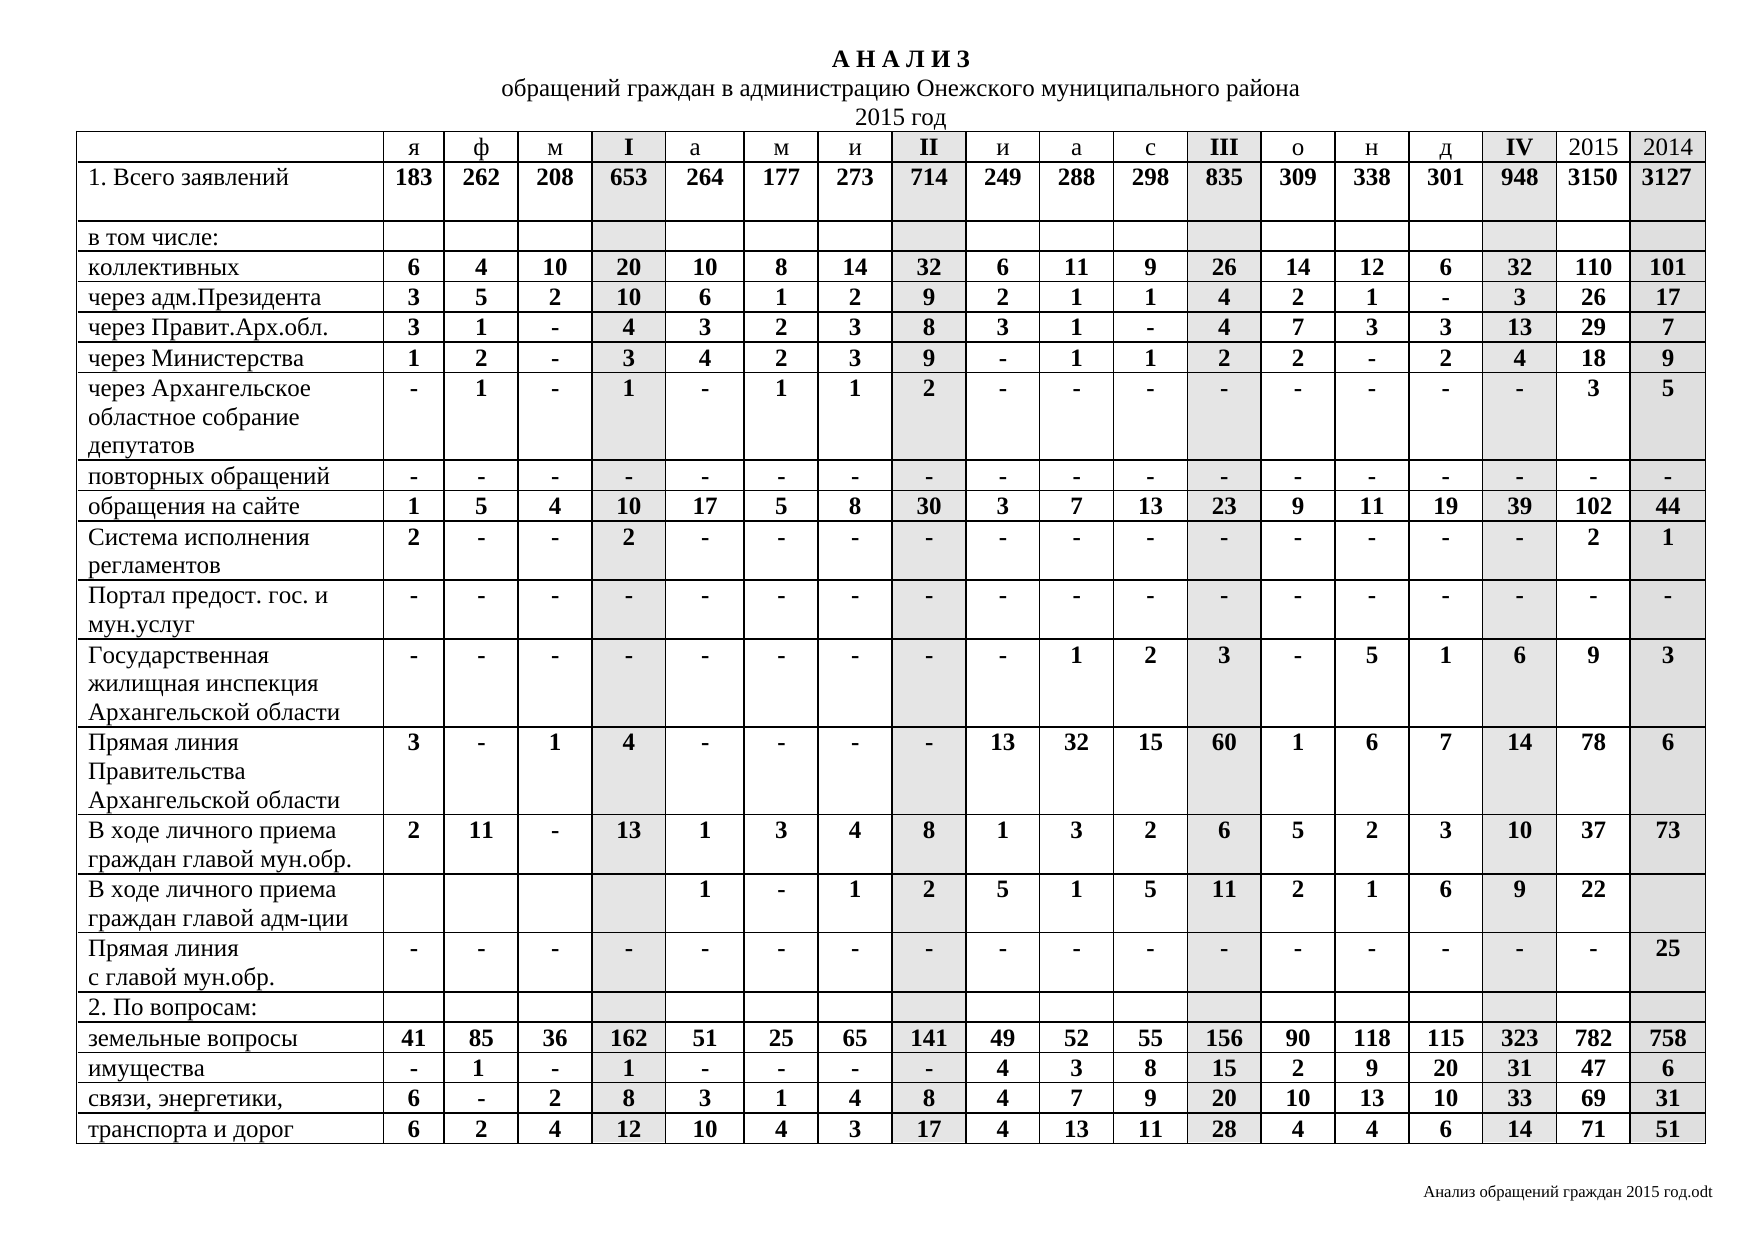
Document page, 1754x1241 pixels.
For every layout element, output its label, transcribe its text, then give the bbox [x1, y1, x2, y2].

table_header II [893, 132, 965, 161]
table_cell 3 [1336, 313, 1408, 341]
table_cell 2 [893, 875, 965, 932]
table_cell - [1483, 373, 1556, 459]
table_cell 17 [666, 491, 743, 520]
table_cell 12 [1336, 252, 1408, 281]
table_cell 2 [445, 1114, 517, 1142]
table_cell 2 [1188, 343, 1260, 372]
table_cell - [893, 933, 965, 991]
table_cell [967, 222, 1039, 250]
table_cell 177 [745, 163, 817, 220]
table_cell - [893, 581, 965, 638]
table_cell - [745, 581, 817, 638]
table_cell - [1040, 461, 1113, 490]
table_cell 13 [1040, 1114, 1113, 1142]
table_cell 298 [1114, 163, 1187, 220]
table_cell 3 [666, 313, 743, 341]
table_cell 49 [967, 1023, 1039, 1052]
table_cell 1 [1262, 728, 1334, 814]
table_cell 4 [445, 252, 517, 281]
table_cell [1114, 222, 1187, 250]
table_cell - [593, 933, 665, 991]
table_cell 9 [1114, 1083, 1187, 1112]
table_cell 1 [445, 1053, 517, 1082]
table_cell - [666, 933, 743, 991]
table_cell 6 [1336, 728, 1408, 814]
table_cell [1631, 222, 1705, 250]
table_cell - [819, 728, 891, 814]
table_cell - [1336, 461, 1408, 490]
table_cell 4 [819, 1083, 891, 1112]
table_cell - [1262, 581, 1334, 638]
table_cell 6 [1410, 1114, 1482, 1142]
table_cell 12 [593, 1114, 665, 1142]
table_cell 3127 [1631, 163, 1705, 220]
table_cell 9 [1483, 875, 1556, 932]
table_cell - [1336, 522, 1408, 579]
table_cell 14 [1483, 728, 1556, 814]
table_cell 37 [1557, 815, 1629, 873]
table_cell - [745, 875, 817, 932]
table_header III [1188, 132, 1260, 161]
table_cell через Министерства [77, 342, 383, 372]
table_cell В ходе личного приема граждан главой адм-ции [77, 874, 383, 932]
table_cell 782 [1557, 1023, 1629, 1052]
table_cell - [819, 1053, 891, 1082]
table_cell 41 [384, 1023, 443, 1052]
table_cell 8 [745, 252, 817, 281]
table_cell - [1336, 373, 1408, 459]
table_cell - [445, 581, 517, 638]
table_cell 4 [1188, 282, 1260, 311]
table_cell 6 [1188, 815, 1260, 873]
table_cell 29 [1557, 313, 1629, 341]
table_cell 1 [1040, 313, 1113, 341]
table_cell [745, 222, 817, 250]
table_cell - [745, 640, 817, 726]
table_cell - [384, 640, 443, 726]
table_cell 73 [1631, 815, 1705, 873]
table_cell - [519, 461, 591, 490]
table_cell [893, 222, 965, 250]
table_cell 273 [819, 163, 891, 220]
table_cell 9 [893, 282, 965, 311]
table_cell [1336, 222, 1408, 250]
table_cell [1557, 993, 1629, 1021]
table_cell - [445, 522, 517, 579]
table_cell 1 [1336, 875, 1408, 932]
table_cell 6 [384, 1083, 443, 1112]
text 2015 год [89, 102, 1713, 131]
table_cell - [1262, 461, 1334, 490]
table_cell 2 [1262, 875, 1334, 932]
table_cell - [519, 933, 591, 991]
table_cell - [1114, 313, 1187, 341]
table_cell 13 [1336, 1083, 1408, 1112]
table_cell 1 [745, 1083, 817, 1112]
table_cell - [666, 1053, 743, 1082]
table_cell 758 [1631, 1023, 1705, 1052]
table_cell 714 [893, 163, 965, 220]
table_cell 2 [1114, 815, 1187, 873]
table_cell [445, 993, 517, 1021]
table_cell 11 [1336, 491, 1408, 520]
table_cell 2 [745, 343, 817, 372]
table_header д [1410, 132, 1482, 161]
table_cell 1 [745, 282, 817, 311]
table_cell - [384, 1053, 443, 1082]
table_cell - [593, 581, 665, 638]
table_cell - [384, 933, 443, 991]
table_cell 2 [384, 815, 443, 873]
table_cell - [593, 461, 665, 490]
table_cell 7 [1631, 313, 1705, 341]
table_cell - [445, 933, 517, 991]
table_cell 4 [519, 1114, 591, 1142]
table_cell 1 [666, 815, 743, 873]
table_cell 31 [1483, 1053, 1556, 1082]
table_cell 2 [1262, 282, 1334, 311]
table_cell 8 [893, 313, 965, 341]
table_cell - [967, 581, 1039, 638]
table_cell 31 [1631, 1083, 1705, 1112]
table_cell 3 [967, 313, 1039, 341]
table_cell - [666, 461, 743, 490]
table_cell коллективных [77, 251, 383, 281]
table_cell [1040, 222, 1113, 250]
table_cell - [745, 933, 817, 991]
table_cell 8 [893, 1083, 965, 1112]
table_cell 10 [593, 491, 665, 520]
table_cell [1040, 993, 1113, 1021]
table_cell - [519, 522, 591, 579]
table_cell 1 [445, 373, 517, 459]
table_cell - [445, 640, 517, 726]
table_cell 6 [384, 252, 443, 281]
table_cell [666, 993, 743, 1021]
table_cell - [967, 461, 1039, 490]
table_cell 18 [1557, 343, 1629, 372]
table_cell 288 [1040, 163, 1113, 220]
table_header 2015 [1557, 132, 1629, 161]
table_cell - [1114, 461, 1187, 490]
table_cell 5 [967, 875, 1039, 932]
table_cell - [384, 581, 443, 638]
table_cell Государственная жилищная инспекция Архангельской области [77, 639, 383, 726]
table_cell 51 [666, 1023, 743, 1052]
table_cell - [1483, 522, 1556, 579]
table_cell 36 [519, 1023, 591, 1052]
table_cell 20 [593, 252, 665, 281]
table_cell - [893, 522, 965, 579]
table_cell 65 [819, 1023, 891, 1052]
table_cell 3 [1410, 313, 1482, 341]
table_cell - [1188, 581, 1260, 638]
table_cell 1. Всего заявлений [77, 162, 383, 220]
table_cell 4 [819, 815, 891, 873]
table_cell [1631, 875, 1705, 932]
table_cell 6 [384, 1114, 443, 1142]
table_cell - [819, 933, 891, 991]
table_cell 7 [1040, 491, 1113, 520]
table_cell - [1410, 282, 1482, 311]
table_cell - [519, 1053, 591, 1082]
table_cell - [1188, 522, 1260, 579]
table_cell [819, 993, 891, 1021]
table_cell 52 [1040, 1023, 1113, 1052]
table_cell - [1483, 581, 1556, 638]
table_cell - [1040, 933, 1113, 991]
table_cell - [519, 581, 591, 638]
table_cell 102 [1557, 491, 1629, 520]
table_cell - [819, 461, 891, 490]
table_cell - [893, 1053, 965, 1082]
table_cell 13 [593, 815, 665, 873]
table_cell 5 [1336, 640, 1408, 726]
table_cell 15 [1114, 728, 1187, 814]
table_cell 6 [1631, 728, 1705, 814]
table_header я [384, 132, 443, 161]
table_cell 1 [1336, 282, 1408, 311]
table_cell В ходе личного приема граждан главой мун.обр. [77, 815, 383, 873]
table_cell 8 [1114, 1053, 1187, 1082]
table_cell 3 [666, 1083, 743, 1112]
table_cell 11 [1188, 875, 1260, 932]
table_cell в том числе: [77, 221, 383, 250]
table_cell [1557, 222, 1629, 250]
table_cell 11 [1114, 1114, 1187, 1142]
table_cell 10 [519, 252, 591, 281]
table_cell 19 [1410, 491, 1482, 520]
table_cell Прямая линия Правительства Архангельской области [77, 727, 383, 814]
table_cell [593, 993, 665, 1021]
table_cell - [745, 461, 817, 490]
table_cell - [893, 640, 965, 726]
table_cell 9 [1557, 640, 1629, 726]
table_cell - [967, 522, 1039, 579]
table_cell 1 [593, 1053, 665, 1082]
table_cell 32 [1040, 728, 1113, 814]
table_cell - [384, 373, 443, 459]
table_cell 26 [1188, 252, 1260, 281]
table_cell 71 [1557, 1114, 1629, 1142]
table_cell - [519, 313, 591, 341]
table_cell 5 [745, 491, 817, 520]
table_cell - [519, 640, 591, 726]
table_cell 7 [1410, 728, 1482, 814]
table_cell - [745, 728, 817, 814]
table_cell 9 [1262, 491, 1334, 520]
table_cell 11 [1040, 252, 1113, 281]
table_cell 4 [1483, 343, 1556, 372]
table_cell 26 [1557, 282, 1629, 311]
table_cell [666, 222, 743, 250]
table_cell 1 [1040, 282, 1113, 311]
table_cell 2 [1262, 1053, 1334, 1082]
table_cell 1 [1114, 282, 1187, 311]
table_cell 264 [666, 163, 743, 220]
table_cell 208 [519, 163, 591, 220]
table_cell 47 [1557, 1053, 1629, 1082]
table_cell 13 [1114, 491, 1187, 520]
table_cell [893, 993, 965, 1021]
table_cell [967, 993, 1039, 1021]
table_cell 1 [1631, 522, 1705, 579]
text А Н А Л И З [89, 44, 1713, 73]
table_cell - [745, 522, 817, 579]
table_cell 2 [745, 313, 817, 341]
table_cell 2 [384, 522, 443, 579]
table_cell 309 [1262, 163, 1334, 220]
table_cell 3 [384, 313, 443, 341]
table_cell 948 [1483, 163, 1556, 220]
table_header и [819, 132, 891, 161]
table_cell 13 [967, 728, 1039, 814]
table_cell 183 [384, 163, 443, 220]
table_cell 20 [1410, 1053, 1482, 1082]
table_cell - [1262, 640, 1334, 726]
table_cell 55 [1114, 1023, 1187, 1052]
table_cell - [519, 373, 591, 459]
table_cell - [519, 343, 591, 372]
table_cell 1 [745, 373, 817, 459]
table_cell 156 [1188, 1023, 1260, 1052]
table_cell [745, 993, 817, 1021]
table_cell 51 [1631, 1114, 1705, 1142]
table_cell 6 [1483, 640, 1556, 726]
table_cell 4 [967, 1083, 1039, 1112]
table_cell [1483, 222, 1556, 250]
table_cell связи, энергетики, [77, 1083, 383, 1112]
table_cell - [666, 581, 743, 638]
table_cell [593, 875, 665, 932]
table_cell 4 [593, 728, 665, 814]
table_cell 1 [819, 875, 891, 932]
table_cell 11 [445, 815, 517, 873]
table_header с [1114, 132, 1187, 161]
table_cell 8 [819, 491, 891, 520]
table_cell 4 [745, 1114, 817, 1142]
table_cell через адм.Президента [77, 282, 383, 311]
text обращений граждан в администрацию Онежского муниципального района [89, 73, 1713, 102]
table_cell - [1557, 461, 1629, 490]
table_cell - [666, 728, 743, 814]
table_cell - [1557, 933, 1629, 991]
table_cell 1 [967, 815, 1039, 873]
table_cell 2 [519, 282, 591, 311]
table_header м [519, 132, 591, 161]
table_cell 9 [1631, 343, 1705, 372]
table_cell 2 [1336, 815, 1408, 873]
table_cell - [819, 581, 891, 638]
table_cell - [1410, 461, 1482, 490]
table_cell 6 [1410, 875, 1482, 932]
table_cell 2 [593, 522, 665, 579]
table_cell 262 [445, 163, 517, 220]
table_cell земельные вопросы [77, 1022, 383, 1052]
table_cell - [893, 461, 965, 490]
table_cell - [1188, 373, 1260, 459]
table_cell - [893, 728, 965, 814]
table_cell - [1631, 581, 1705, 638]
table_cell [1483, 993, 1556, 1021]
table_cell 3150 [1557, 163, 1629, 220]
table_cell 5 [445, 491, 517, 520]
table_cell - [1188, 933, 1260, 991]
table_cell 8 [593, 1083, 665, 1112]
table_cell 1 [1410, 640, 1482, 726]
table_cell 2 [819, 282, 891, 311]
table_cell 338 [1336, 163, 1408, 220]
table_cell - [1262, 373, 1334, 459]
table_cell 28 [1188, 1114, 1260, 1142]
table_cell 3 [1557, 373, 1629, 459]
table_cell 1 [1114, 343, 1187, 372]
table_cell - [1557, 581, 1629, 638]
table_cell 653 [593, 163, 665, 220]
table_header [77, 132, 383, 161]
table_cell 10 [666, 252, 743, 281]
table_cell - [445, 461, 517, 490]
table_cell - [445, 1083, 517, 1112]
table_cell - [967, 640, 1039, 726]
table_cell 4 [967, 1053, 1039, 1082]
table_header м [745, 132, 817, 161]
table_cell 13 [1483, 313, 1556, 341]
table_cell 10 [1483, 815, 1556, 873]
table_cell - [1262, 933, 1334, 991]
table_cell - [1040, 581, 1113, 638]
table_cell 1 [445, 313, 517, 341]
table_cell 3 [1410, 815, 1482, 873]
table_cell - [1336, 933, 1408, 991]
table_cell 3 [1188, 640, 1260, 726]
table_cell - [1631, 461, 1705, 490]
table_cell обращения на сайте [77, 491, 383, 520]
table_cell 4 [1188, 313, 1260, 341]
table_cell 3 [1040, 815, 1113, 873]
table_cell 110 [1557, 252, 1629, 281]
table_cell 3 [384, 282, 443, 311]
table_cell через Правит.Арх.обл. [77, 312, 383, 341]
table_cell - [666, 640, 743, 726]
table_cell 3 [819, 343, 891, 372]
table_cell 20 [1188, 1083, 1260, 1112]
table_cell [519, 993, 591, 1021]
table_cell 32 [1483, 252, 1556, 281]
table_header и [967, 132, 1039, 161]
table_cell 301 [1410, 163, 1482, 220]
table_cell 1 [593, 373, 665, 459]
table_header а [1040, 132, 1113, 161]
table_cell 6 [666, 282, 743, 311]
table_cell 2 [1114, 640, 1187, 726]
table_cell - [1262, 522, 1334, 579]
table_cell - [1336, 343, 1408, 372]
table_cell 6 [1410, 252, 1482, 281]
table_header н [1336, 132, 1408, 161]
table_cell - [1188, 461, 1260, 490]
table_cell 9 [1336, 1053, 1408, 1082]
table_cell 3 [967, 491, 1039, 520]
table_cell 3 [819, 313, 891, 341]
table_cell [384, 875, 443, 932]
table_cell 2 [893, 373, 965, 459]
table_cell - [666, 522, 743, 579]
table_cell 1 [819, 373, 891, 459]
table_cell [1336, 993, 1408, 1021]
table_cell [1262, 222, 1334, 250]
table_cell 17 [893, 1114, 965, 1142]
table_cell [1262, 993, 1334, 1021]
table_cell 10 [593, 282, 665, 311]
table_cell 9 [1114, 252, 1187, 281]
table_cell 3 [384, 728, 443, 814]
table_cell 4 [1262, 1114, 1334, 1142]
table_cell 32 [893, 252, 965, 281]
table_cell 4 [519, 491, 591, 520]
table_cell 60 [1188, 728, 1260, 814]
table_cell - [519, 815, 591, 873]
table_cell - [1114, 373, 1187, 459]
table_cell - [819, 640, 891, 726]
table_cell 3 [1483, 282, 1556, 311]
table_cell 323 [1483, 1023, 1556, 1052]
table_cell 5 [1262, 815, 1334, 873]
table_cell - [1336, 581, 1408, 638]
table_cell - [593, 640, 665, 726]
table_cell 7 [1040, 1083, 1113, 1112]
table_cell 835 [1188, 163, 1260, 220]
table_cell 162 [593, 1023, 665, 1052]
table_cell 5 [445, 282, 517, 311]
table_cell [1188, 993, 1260, 1021]
table_cell транспорта и дорог [77, 1113, 383, 1142]
table_cell 2 [1262, 343, 1334, 372]
table_cell Портал предост. гос. и мун.услуг [77, 580, 383, 638]
table_cell 249 [967, 163, 1039, 220]
table_cell - [819, 522, 891, 579]
table_cell 118 [1336, 1023, 1408, 1052]
table_cell 1 [384, 343, 443, 372]
table_cell - [967, 373, 1039, 459]
table_header ф [445, 132, 517, 161]
table_cell 90 [1262, 1023, 1334, 1052]
table_cell 7 [1262, 313, 1334, 341]
table_cell 25 [1631, 933, 1705, 991]
table_cell 5 [1631, 373, 1705, 459]
table_cell 9 [893, 343, 965, 372]
table_cell - [967, 933, 1039, 991]
table_cell - [1114, 522, 1187, 579]
table_cell 6 [967, 252, 1039, 281]
table_cell 14 [1262, 252, 1334, 281]
table_cell 78 [1557, 728, 1629, 814]
table_cell 1 [666, 875, 743, 932]
table_cell 6 [1631, 1053, 1705, 1082]
table_cell - [1410, 522, 1482, 579]
table_cell - [666, 373, 743, 459]
table_cell - [1410, 373, 1482, 459]
table_cell [445, 222, 517, 250]
table_cell 14 [1483, 1114, 1556, 1142]
table_cell [1114, 993, 1187, 1021]
table_cell 4 [593, 313, 665, 341]
table_cell 4 [1336, 1114, 1408, 1142]
table_cell - [1410, 581, 1482, 638]
table_cell 2 [967, 282, 1039, 311]
table_cell [1410, 993, 1482, 1021]
table_cell [519, 222, 591, 250]
table_cell 115 [1410, 1023, 1482, 1052]
table_cell 33 [1483, 1083, 1556, 1112]
table_cell - [445, 728, 517, 814]
table_cell [1410, 222, 1482, 250]
table_cell 1 [519, 728, 591, 814]
table_cell 2 [519, 1083, 591, 1112]
table_header а [666, 132, 743, 161]
table_cell 2. По вопросам: [77, 992, 383, 1021]
table_cell 3 [1631, 640, 1705, 726]
table_cell имущества [77, 1053, 383, 1082]
table_cell 23 [1188, 491, 1260, 520]
table_cell 2 [1557, 522, 1629, 579]
table_cell - [1114, 581, 1187, 638]
table_cell 3 [593, 343, 665, 372]
table_cell Прямая линия с главой мун.обр. [77, 933, 383, 991]
table_cell 10 [1262, 1083, 1334, 1112]
table_cell 4 [666, 343, 743, 372]
table_cell - [384, 461, 443, 490]
table_cell 5 [1114, 875, 1187, 932]
table_cell [593, 222, 665, 250]
table_cell 25 [745, 1023, 817, 1052]
table_cell 2 [1410, 343, 1482, 372]
table_cell 1 [384, 491, 443, 520]
table_cell - [1040, 522, 1113, 579]
table_cell [384, 222, 443, 250]
table_header 2014 [1631, 132, 1705, 161]
table_cell 10 [1410, 1083, 1482, 1112]
table_header о [1262, 132, 1334, 161]
table_cell 39 [1483, 491, 1556, 520]
table_cell через Архангельское областное собрание депутатов [77, 373, 383, 459]
table_cell 30 [893, 491, 965, 520]
table_cell 8 [893, 815, 965, 873]
table_cell [445, 875, 517, 932]
table_cell 10 [666, 1114, 743, 1142]
table_cell 69 [1557, 1083, 1629, 1112]
table_cell 101 [1631, 252, 1705, 281]
table_cell 1 [1040, 640, 1113, 726]
table_cell [1188, 222, 1260, 250]
table_cell - [1410, 933, 1482, 991]
table_cell 3 [745, 815, 817, 873]
table_cell 2 [445, 343, 517, 372]
table_cell 4 [967, 1114, 1039, 1142]
table_cell 22 [1557, 875, 1629, 932]
table_cell - [745, 1053, 817, 1082]
table_cell - [1114, 933, 1187, 991]
table_cell Система исполнения регламентов [77, 521, 383, 579]
table_cell - [1040, 373, 1113, 459]
table_cell повторных обращений [77, 460, 383, 490]
table_header IV [1483, 132, 1556, 161]
table_cell [519, 875, 591, 932]
table_cell 3 [1040, 1053, 1113, 1082]
table_cell 17 [1631, 282, 1705, 311]
table_cell - [1483, 461, 1556, 490]
table_cell - [967, 343, 1039, 372]
table_cell 141 [893, 1023, 965, 1052]
table_cell 44 [1631, 491, 1705, 520]
table_header I [593, 132, 665, 161]
table_cell 85 [445, 1023, 517, 1052]
table_cell [384, 993, 443, 1021]
table_cell 1 [1040, 343, 1113, 372]
table_cell [1631, 993, 1705, 1021]
table_cell 3 [819, 1114, 891, 1142]
table_cell [819, 222, 891, 250]
table_cell - [1483, 933, 1556, 991]
table_cell 15 [1188, 1053, 1260, 1082]
table_cell 1 [1040, 875, 1113, 932]
table_cell 14 [819, 252, 891, 281]
